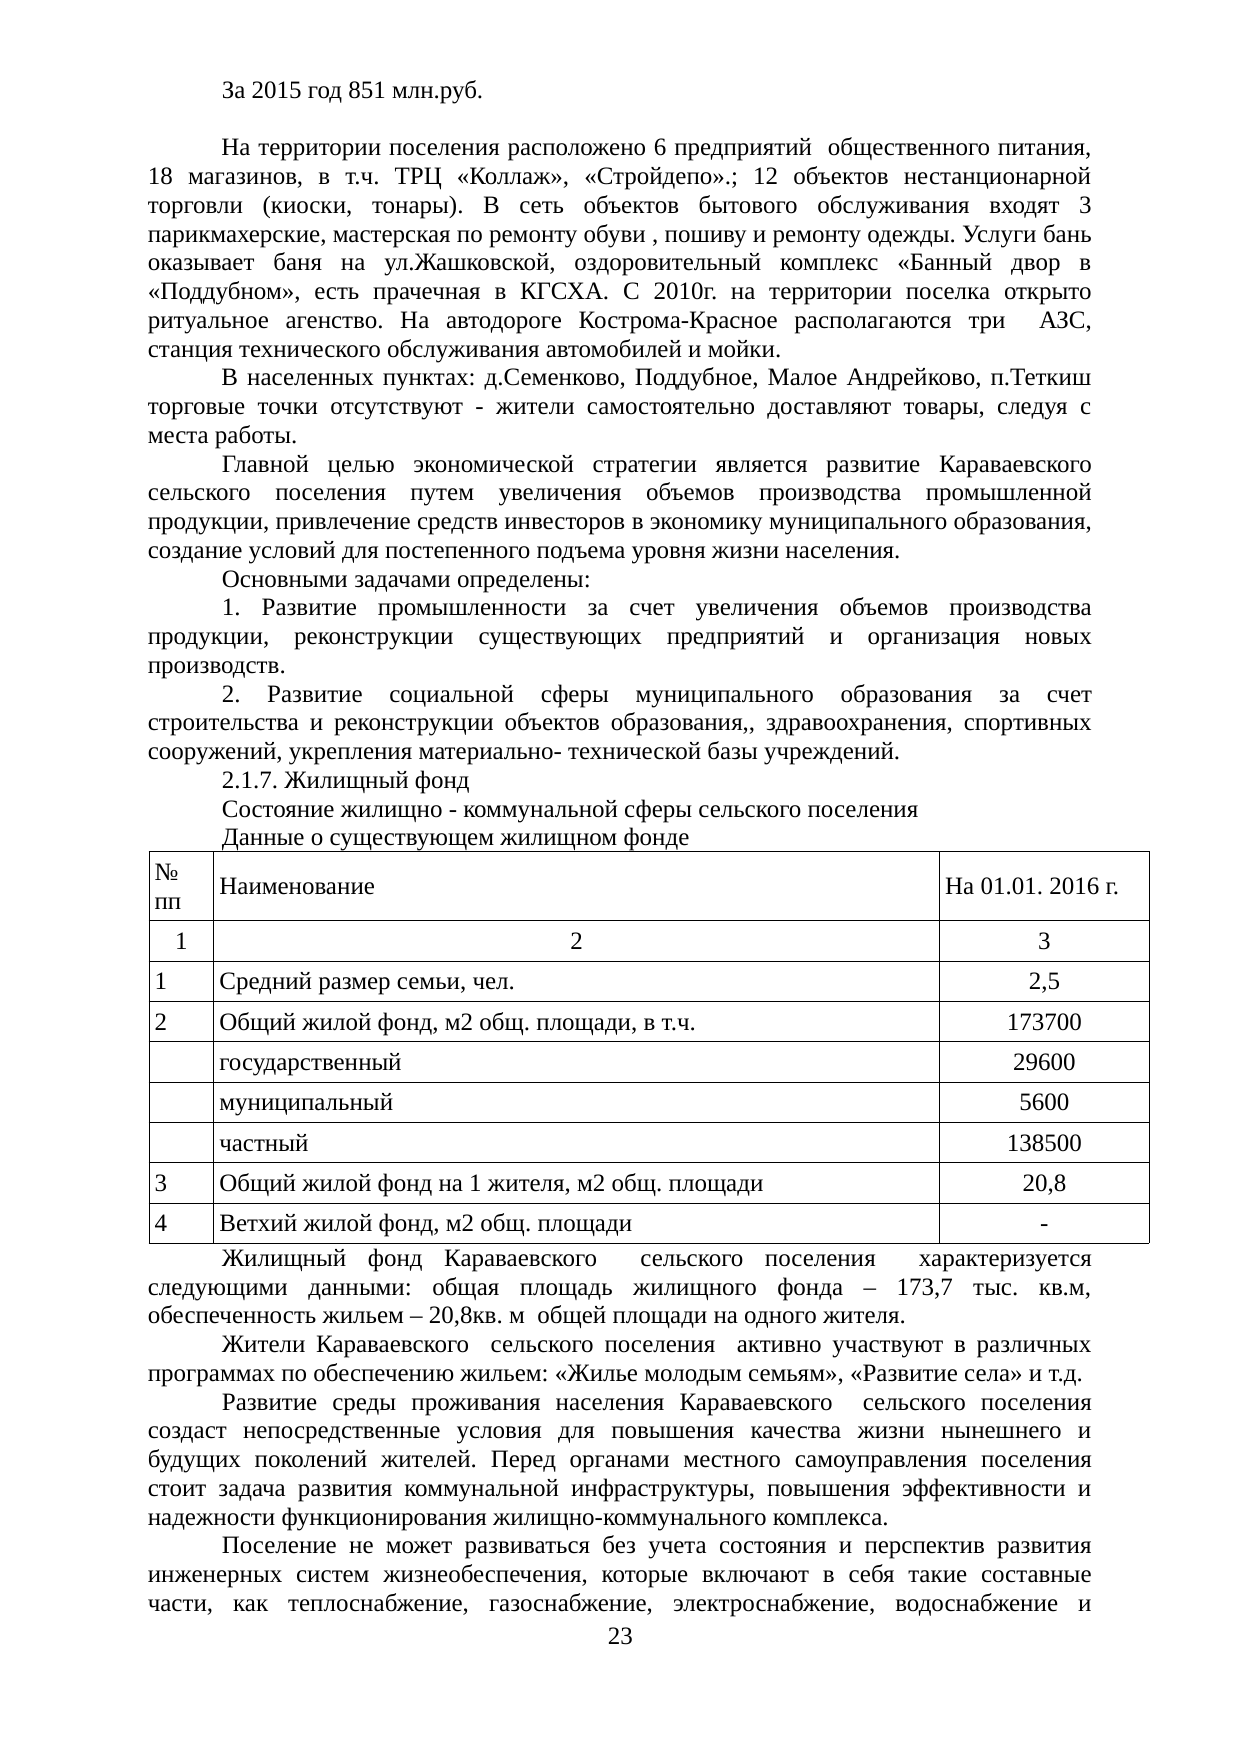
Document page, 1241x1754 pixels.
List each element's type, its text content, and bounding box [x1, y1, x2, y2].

table_cell 173700 [940, 1002, 1149, 1041]
table_cell 4 [150, 1204, 213, 1243]
table_cell государственный [214, 1042, 939, 1082]
text Главной целью экономической стратегии является развитие Караваевского сельского поселения путем увеличения объемов производства промышленной продукции, привлечение средств инвесторов в экономику муниципального образования, создание условий для постепенного подъема уровня жизни населения. [148, 449, 1092, 564]
table_cell - [940, 1204, 1149, 1243]
table_cell 2 [214, 921, 939, 961]
table_header Наименование [214, 852, 939, 920]
text Основными задачами определены: [148, 564, 1092, 592]
text Состояние жилищно - коммунальной сферы сельского поселения [148, 794, 1092, 822]
text Поселение не может развиваться без учета состояния и перспектив развития инженерных систем жизнеобеспечения, которые включают в себя такие составные части, как теплоснабжение, газоснабжение, электроснабжение, водоснабжение и [148, 1530, 1092, 1617]
text 2.1.7. Жилищный фонд [148, 765, 1092, 794]
table_cell 2 [150, 1002, 213, 1041]
text Развитие среды проживания населения Караваевского сельского поселения создаст непосредственные условия для повышения качества жизни нынешнего и будущих поколений жителей. Перед органами местного самоуправления поселения стоит задача развития коммунальной инфраструктуры, повышения эффективности и надежности функционирования жилищно-коммунального комплекса. [148, 1387, 1092, 1530]
table_cell 20,8 [940, 1163, 1149, 1202]
table_cell 138500 [940, 1123, 1149, 1162]
text Жилищный фонд Караваевского сельского поселения характеризуется следующими данными: общая площадь жилищного фонда – 173,7 тыс. кв.м, обеспеченность жильем – 20,8кв. м общей площади на одного жителя. [148, 1244, 1092, 1329]
table_cell частный [214, 1123, 939, 1162]
table_cell 3 [150, 1163, 213, 1202]
table_cell [150, 1083, 213, 1122]
table_cell [150, 1042, 213, 1082]
table_cell 3 [940, 921, 1149, 961]
table_cell 5600 [940, 1083, 1149, 1122]
text 2. Развитие социальной сферы муниципального образования за счет строительства и реконструкции объектов образования,, здравоохранения, спортивных сооружений, укрепления материально- технической базы учреждений. [148, 679, 1092, 765]
text На территории поселения расположено 6 предприятий общественного питания, 18 магазинов, в т.ч. ТРЦ «Коллаж», «Стройдепо».; 12 объектов нестанционарной торговли (киоски, тонары). В сеть объектов бытового обслуживания входят 3 парикмахерские, мастерская по ремонту обуви , пошиву и ремонту одежды. Услуги бань оказывает баня на ул.Жашковской, оздоровительный комплекс «Банный двор в «Поддубном», есть прачечная в КГСХА. С 2010г. на территории поселка открыто ритуальное агенство. На автодороге Кострома-Красное располагаются три АЗС, станция технического обслуживания автомобилей и мойки. [148, 132, 1092, 362]
text Жители Караваевского сельского поселения активно участвуют в различных программах по обеспечению жильем: «Жилье молодым семьям», «Развитие села» и т.д. [148, 1329, 1092, 1387]
text 1. Развитие промышленности за счет увеличения объемов производства продукции, реконструкции существующих предприятий и организация новых производств. [148, 592, 1092, 679]
text Данные о существующем жилищном фонде [148, 822, 1092, 851]
table_cell 29600 [940, 1042, 1149, 1082]
table_cell Ветхий жилой фонд, м2 общ. площади [214, 1204, 939, 1243]
table_cell Общий жилой фонд, м2 общ. площади, в т.ч. [214, 1002, 939, 1041]
table_cell [150, 1123, 213, 1162]
table_cell муниципальный [214, 1083, 939, 1122]
table_cell 1 [150, 962, 213, 1001]
table_cell Общий жилой фонд на 1 жителя, м2 общ. площади [214, 1163, 939, 1202]
table_header № пп [150, 852, 213, 920]
table_header На 01.01. 2016 г. [940, 852, 1149, 920]
table_cell 2,5 [940, 962, 1149, 1001]
table_cell 1 [150, 921, 213, 961]
table_cell Средний размер семьи, чел. [214, 962, 939, 1001]
text За 2015 год 851 млн.руб. [148, 75, 1092, 104]
text В населенных пунктах: д.Семенково, Поддубное, Малое Андрейково, п.Теткиш торговые точки отсутствуют - жители самостоятельно доставляют товары, следуя с места работы. [148, 362, 1092, 449]
